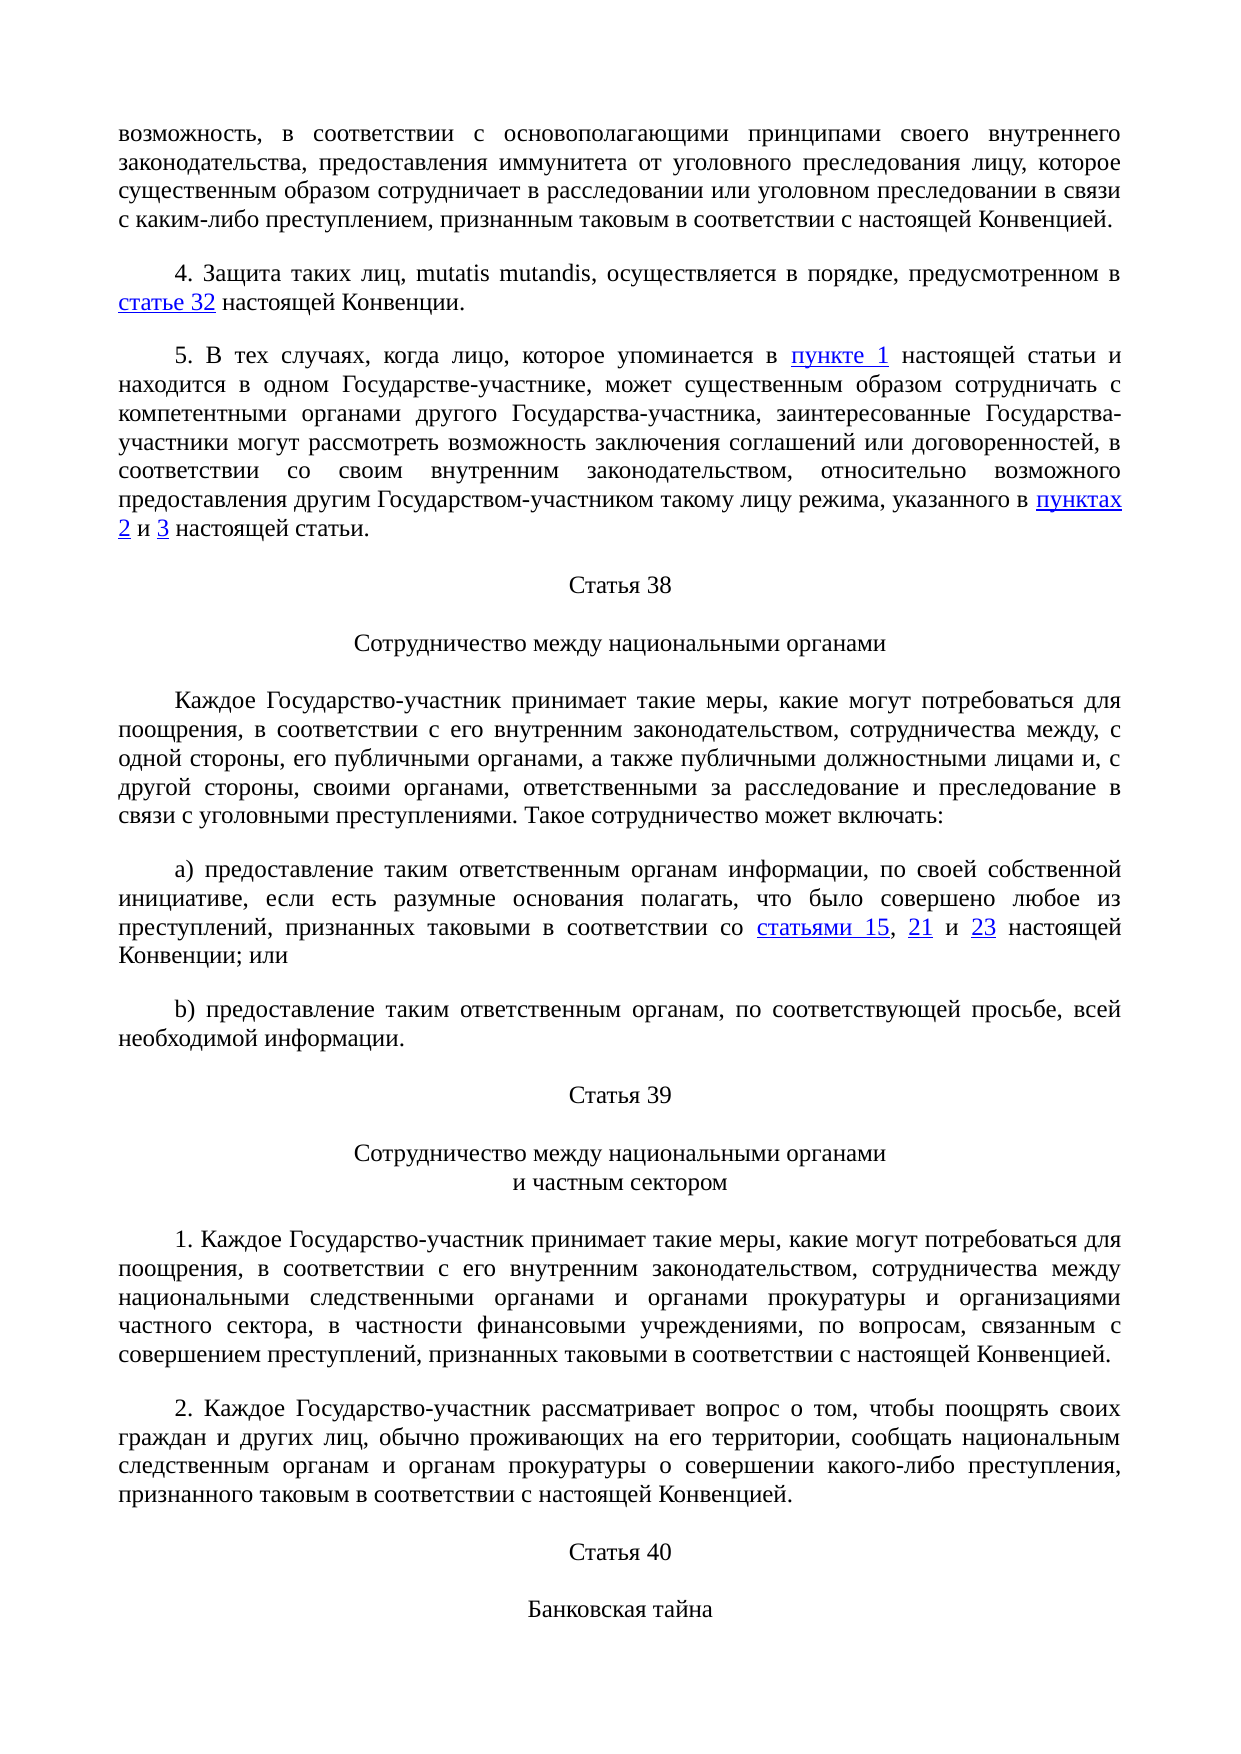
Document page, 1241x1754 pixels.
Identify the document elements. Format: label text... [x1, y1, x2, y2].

text 2. Каждое Государство-участник рассматривает вопрос о том, чтобы поощрять своих граждан и других лиц, обычно проживающих на его территории, сообщать национальным следственным органам и органам прокуратуры о совершении какого-либо преступления, признанного таковым в соответствии с настоящей Конвенцией. [118, 1393, 1122, 1508]
text Статья 38 [118, 571, 1122, 599]
text Каждое Государство-участник принимает такие меры, какие могут потребоваться для поощрения, в соответствии с его внутренним законодательством, сотрудничества между, с одной стороны, его публичными органами, а также публичными должностными лицами и, с другой стороны, своими органами, ответственными за расследование и преследование в связи с уголовными преступлениями. Такое сотрудничество может включать: [118, 686, 1122, 829]
text Статья 40 [118, 1537, 1122, 1566]
text Статья 39 [118, 1081, 1122, 1109]
text b) предоставление таким ответственным органам, по соответствующей просьбе, всей необходимой информации. [118, 994, 1122, 1052]
text a) предоставление таким ответственным органам информации, по своей собственной инициативе, если есть разумные основания полагать, что было совершено любое из преступлений, признанных таковыми в соответствии со статьями 15, 21 и 23 настоящей Конвенции; или [118, 854, 1122, 969]
text 1. Каждое Государство-участник принимает такие меры, какие могут потребоваться для поощрения, в соответствии с его внутренним законодательством, сотрудничества между национальными следственными органами и органами прокуратуры и организациями частного сектора, в частности финансовыми учреждениями, по вопросам, связанным с совершением преступлений, признанных таковыми в соответствии с настоящей Конвенцией. [118, 1224, 1122, 1368]
text 5. В тех случаях, когда лицо, которое упоминается в пункте 1 настоящей статьи и находится в одном Государстве-участнике, может существенным образом сотрудничать с компетентными органами другого Государства-участника, заинтересованные Государства-участники могут рассмотреть возможность заключения соглашений или договоренностей, в соответствии со своим внутренним законодательством, относительно возможного предоставления другим Государством-участником такому лицу режима, указанного в пунктах 2 и 3 настоящей статьи. [118, 341, 1122, 542]
text и частным сектором [118, 1167, 1122, 1196]
text Сотрудничество между национальными органами [118, 1138, 1122, 1167]
text Банковская тайна [118, 1594, 1122, 1623]
text 4. Защита таких лиц, mutatis mutandis, осуществляется в порядке, предусмотренном в статье 32 настоящей Конвенции. [118, 258, 1122, 316]
text Сотрудничество между национальными органами [118, 628, 1122, 657]
text возможность, в соответствии с основополагающими принципами своего внутреннего законодательства, предоставления иммунитета от уголовного преследования лицу, которое существенным образом сотрудничает в расследовании или уголовном преследовании в связи с каким-либо преступлением, признанным таковым в соответствии с настоящей Конвенцией. [118, 118, 1122, 233]
